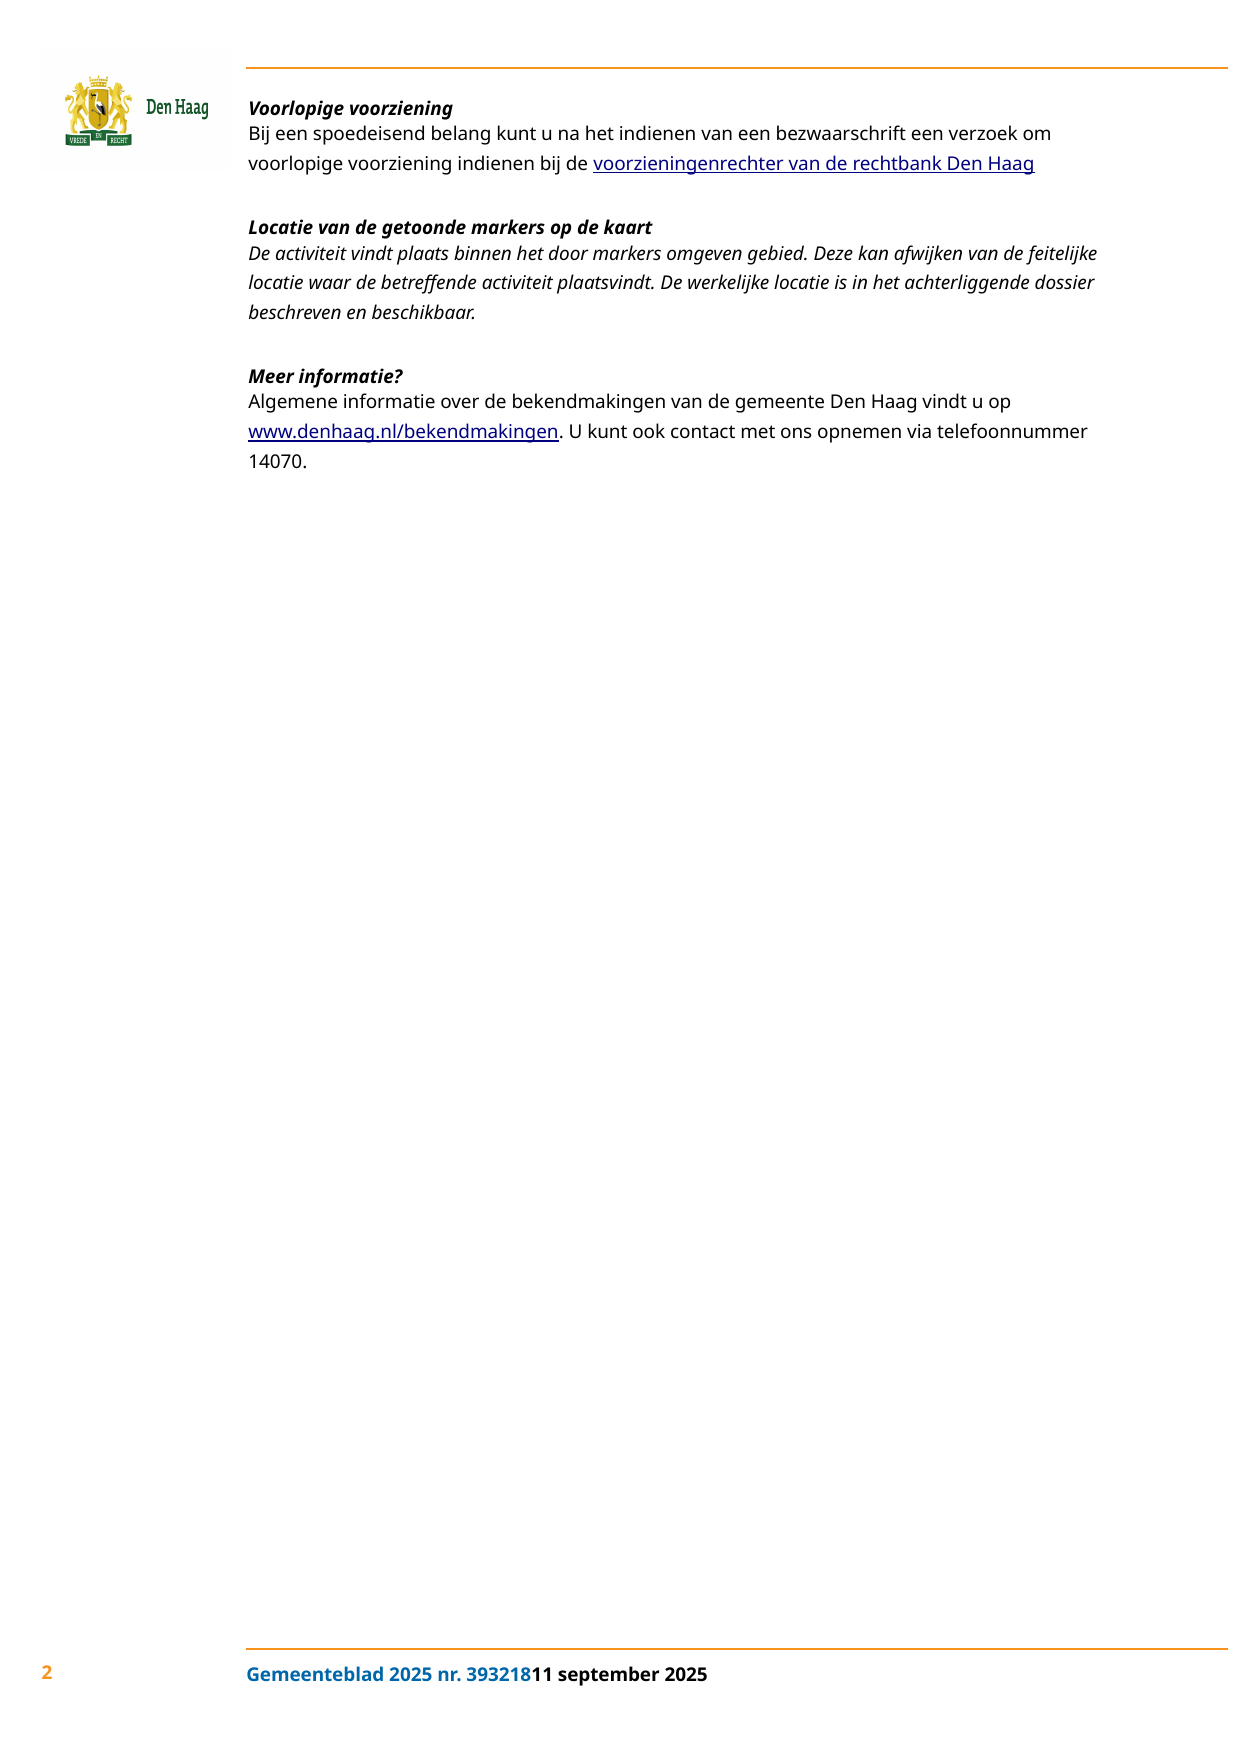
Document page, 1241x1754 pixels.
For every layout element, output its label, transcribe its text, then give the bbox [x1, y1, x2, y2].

text Bij een spoedeisend belang kunt u na het indienen van een bezwaarschrift een verzoek om voorlopige voorziening indienen bij de voorzieningenrechter van de rechtbank Den Haag [248, 121, 1152, 176]
text Algemene informatie over de bekendmakingen van de gemeente Den Haag vindt u op www.denhaag.nl/bekendmakingen. U kunt ook contact met ons opnemen via telefoonnummer 14070. [248, 389, 1152, 473]
text Voorlopige voorziening [248, 95, 1152, 121]
text De activiteit vindt plaats binnen het door markers omgeven gebied. Deze kan afwijken van de feitelijke locatie waar de betreffende activiteit plaatsvindt. De werkelijke locatie is in het achterliggende dossier beschreven en beschikbaar. [248, 240, 1152, 325]
text Locatie van de getoonde markers op de kaart [248, 214, 1152, 240]
text Meer informatie? [248, 363, 1152, 389]
picture [41, 47, 231, 172]
